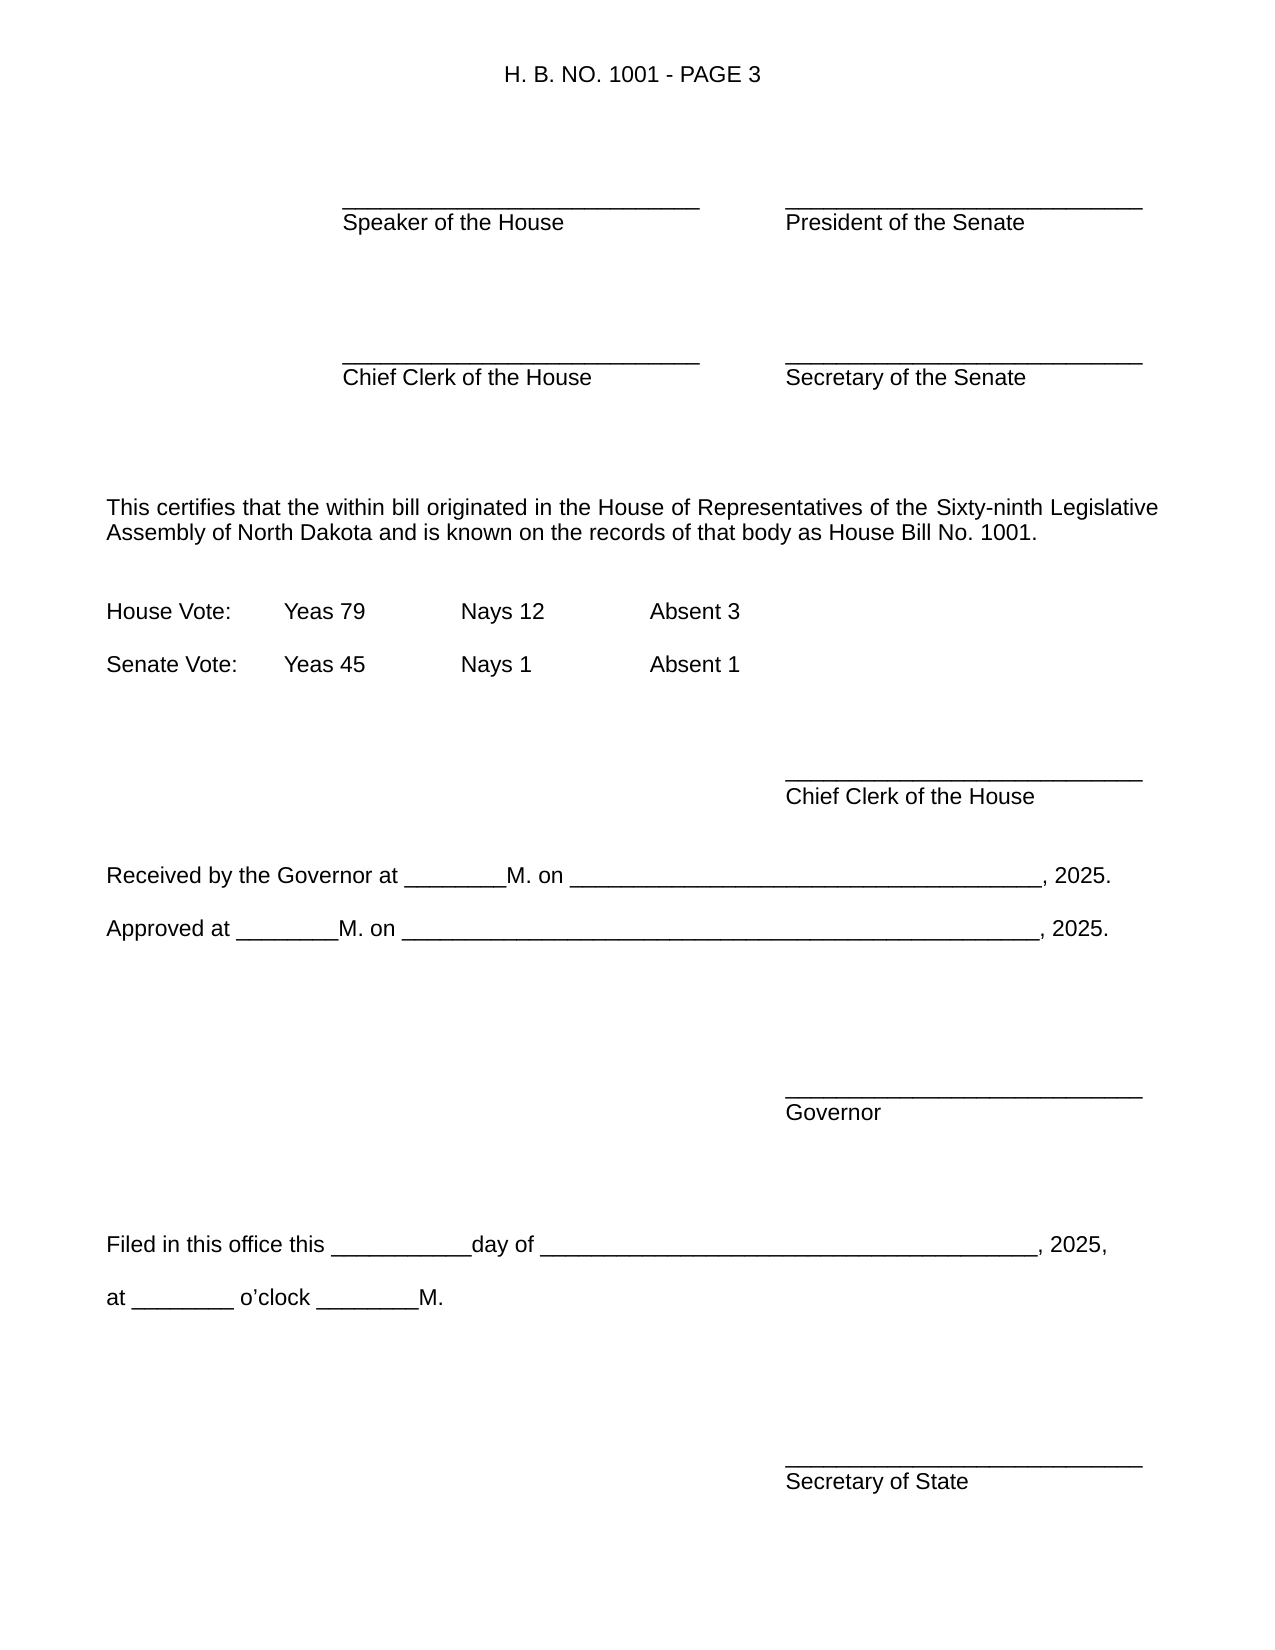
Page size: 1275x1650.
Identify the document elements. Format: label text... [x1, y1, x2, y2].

text Chief Clerk of the House Secretary of the Senate [106, 366, 1158, 391]
text Approved at ________M. on __________________________________________________, 2025. [106, 914, 1158, 941]
text ____________________________ [106, 1442, 1158, 1468]
text Chief Clerk of the House [106, 783, 1158, 809]
text This certifies that the within bill originated in the House of Representatives of the Sixty-ninth Legislative Assembly of North Dakota and is known on the records of that body as House Bill No. 1001. [106, 496, 1158, 546]
text Governor [106, 1099, 1158, 1125]
text ____________________________ [106, 1073, 1158, 1099]
text ____________________________ [106, 756, 1158, 783]
text Senate Vote: Yeas 45 Nays 1 Absent 1 [106, 651, 1158, 677]
text at ________ o’clock ________M. [106, 1283, 1158, 1310]
text Filed in this office this ___________day of _______________________________________, 2025, [106, 1231, 1158, 1257]
text House Vote: Yeas 79 Nays 12 Absent 3 [106, 598, 1158, 625]
text ____________________________ ____________________________ [106, 341, 1158, 366]
text Received by the Governor at ________M. on _____________________________________, 2025. [106, 862, 1158, 888]
text Secretary of State [106, 1468, 1158, 1494]
text Speaker of the House President of the Senate [106, 211, 1158, 236]
text ____________________________ ____________________________ [106, 186, 1158, 211]
